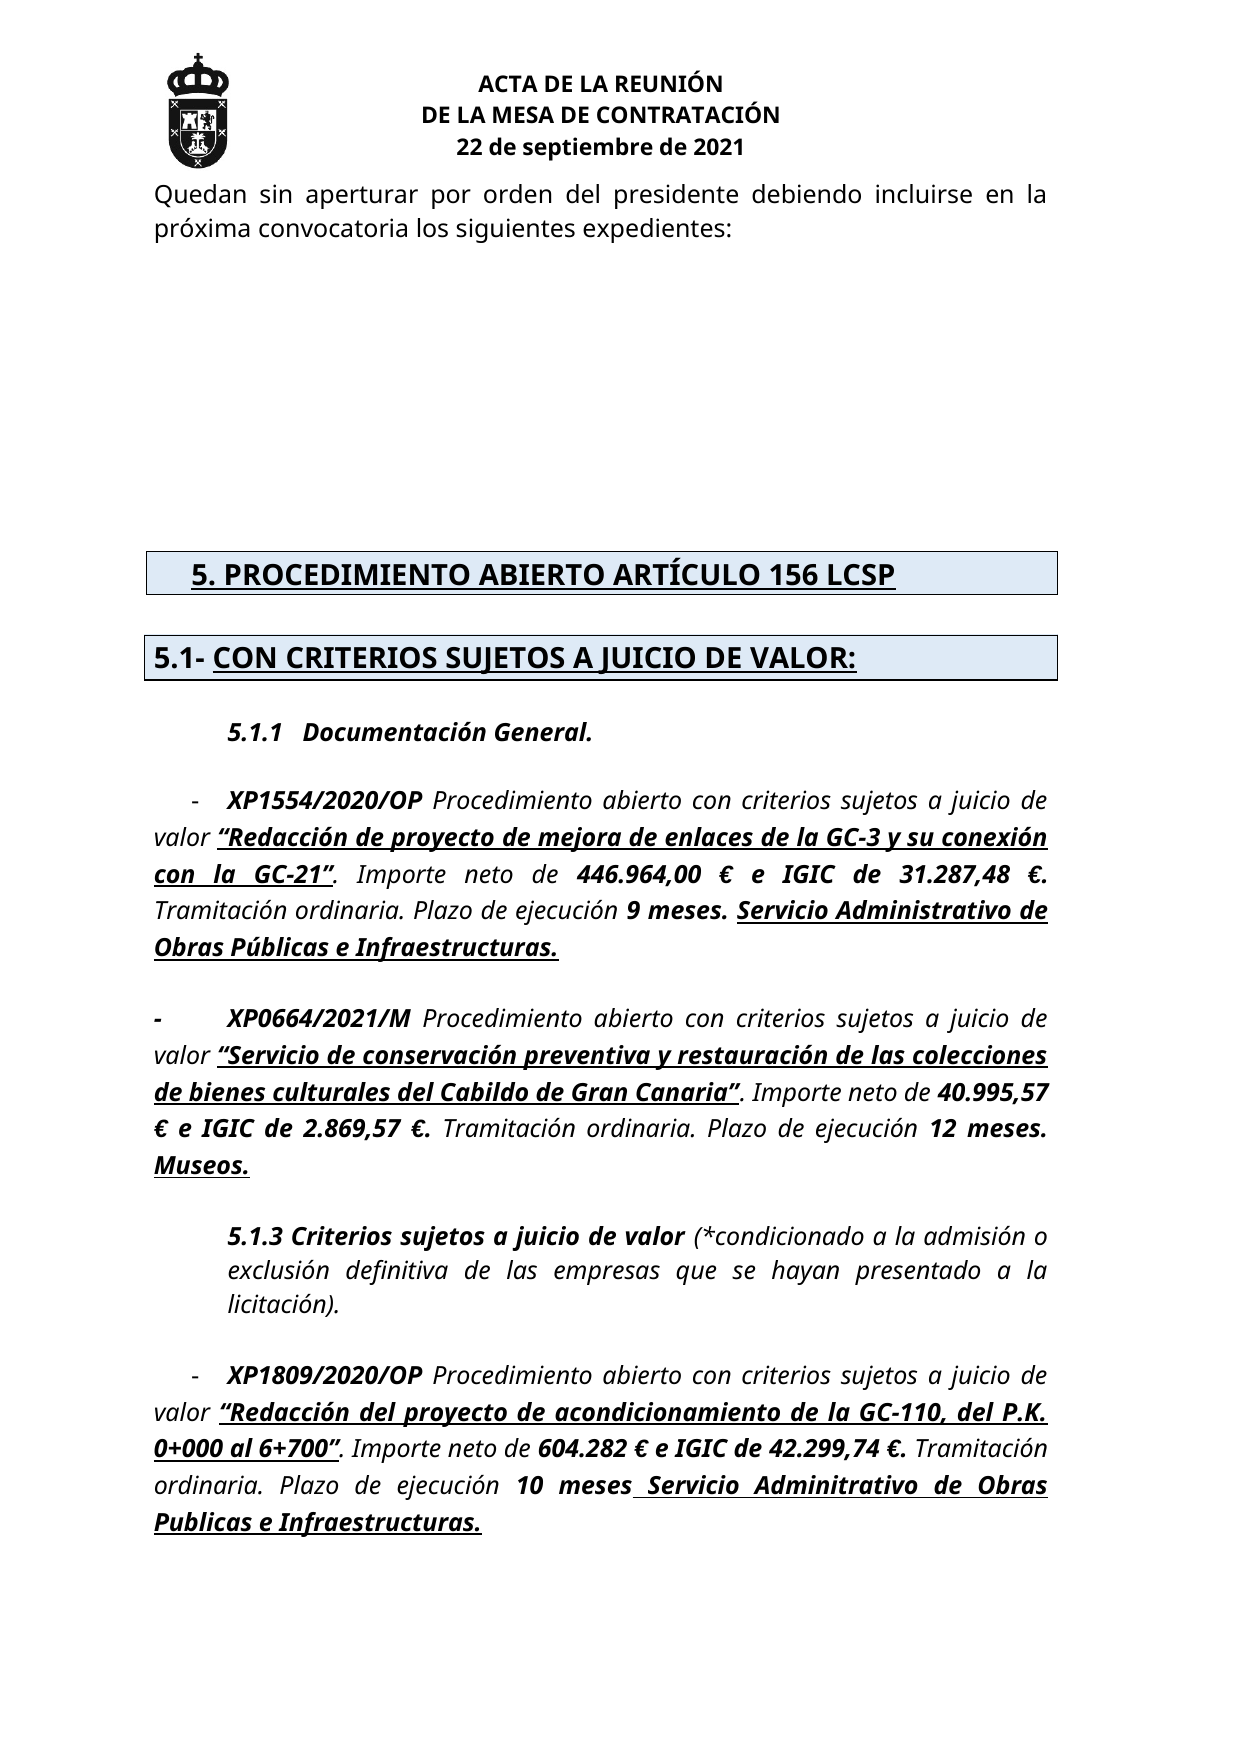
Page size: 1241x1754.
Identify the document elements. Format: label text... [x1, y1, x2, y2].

text - XP0664/2021/M Procedimiento abierto con criterios sujetos a juicio de valor “Servicio de conservación preventiva y restauración de las colecciones de bienes culturales del Cabildo de Gran Canaria”. Importe neto de 40.995,57 € e IGIC de 2.869,57 €. Tramitación ordinaria. Plazo de ejecución 12 meses. Museos. [153, 1001, 1048, 1182]
list XP1809/2020/OP Procedimiento abierto con criterios sujetos a juicio de valor “Redacción del proyecto de acondicionamiento de la GC-110, del P.K. 0+000 al 6+700”. Importe neto de 604.282 € e IGIC de 42.299,74 €. Tramitación ordinaria. Plazo de ejecución 10 meses Servicio Adminitrativo de Obras Publicas e Infraestructuras. [153, 1357, 1048, 1539]
text 5.1.3 Criterios sujetos a juicio de valor (*condicionado a la admisión o exclusión definitiva de las empresas que se hayan presentado a la licitación). [227, 1218, 1048, 1321]
picture [164, 50, 231, 171]
text Quedan sin aperturar por orden del presidente debiendo incluirse en la próxima convocatoria los siguientes expedientes: [153, 176, 1048, 244]
list XP1554/2020/OP Procedimiento abierto con criterios sujetos a juicio de valor “Redacción de proyecto de mejora de enlaces de la GC-3 y su conexión con la GC-21”. Importe neto de 446.964,00 € e IGIC de 31.287,48 €. Tramitación ordinaria. Plazo de ejecución 9 meses. Servicio Administrativo de Obras Públicas e Infraestructuras. [153, 783, 1048, 964]
text 5.1- CON CRITERIOS SUJETOS A JUICIO DE VALOR: [145, 636, 1057, 679]
list Documentación General. [227, 714, 1048, 749]
subtitle 5. PROCEDIMIENTO ABIERTO ARTÍCULO 156 LCSP [147, 552, 1057, 594]
